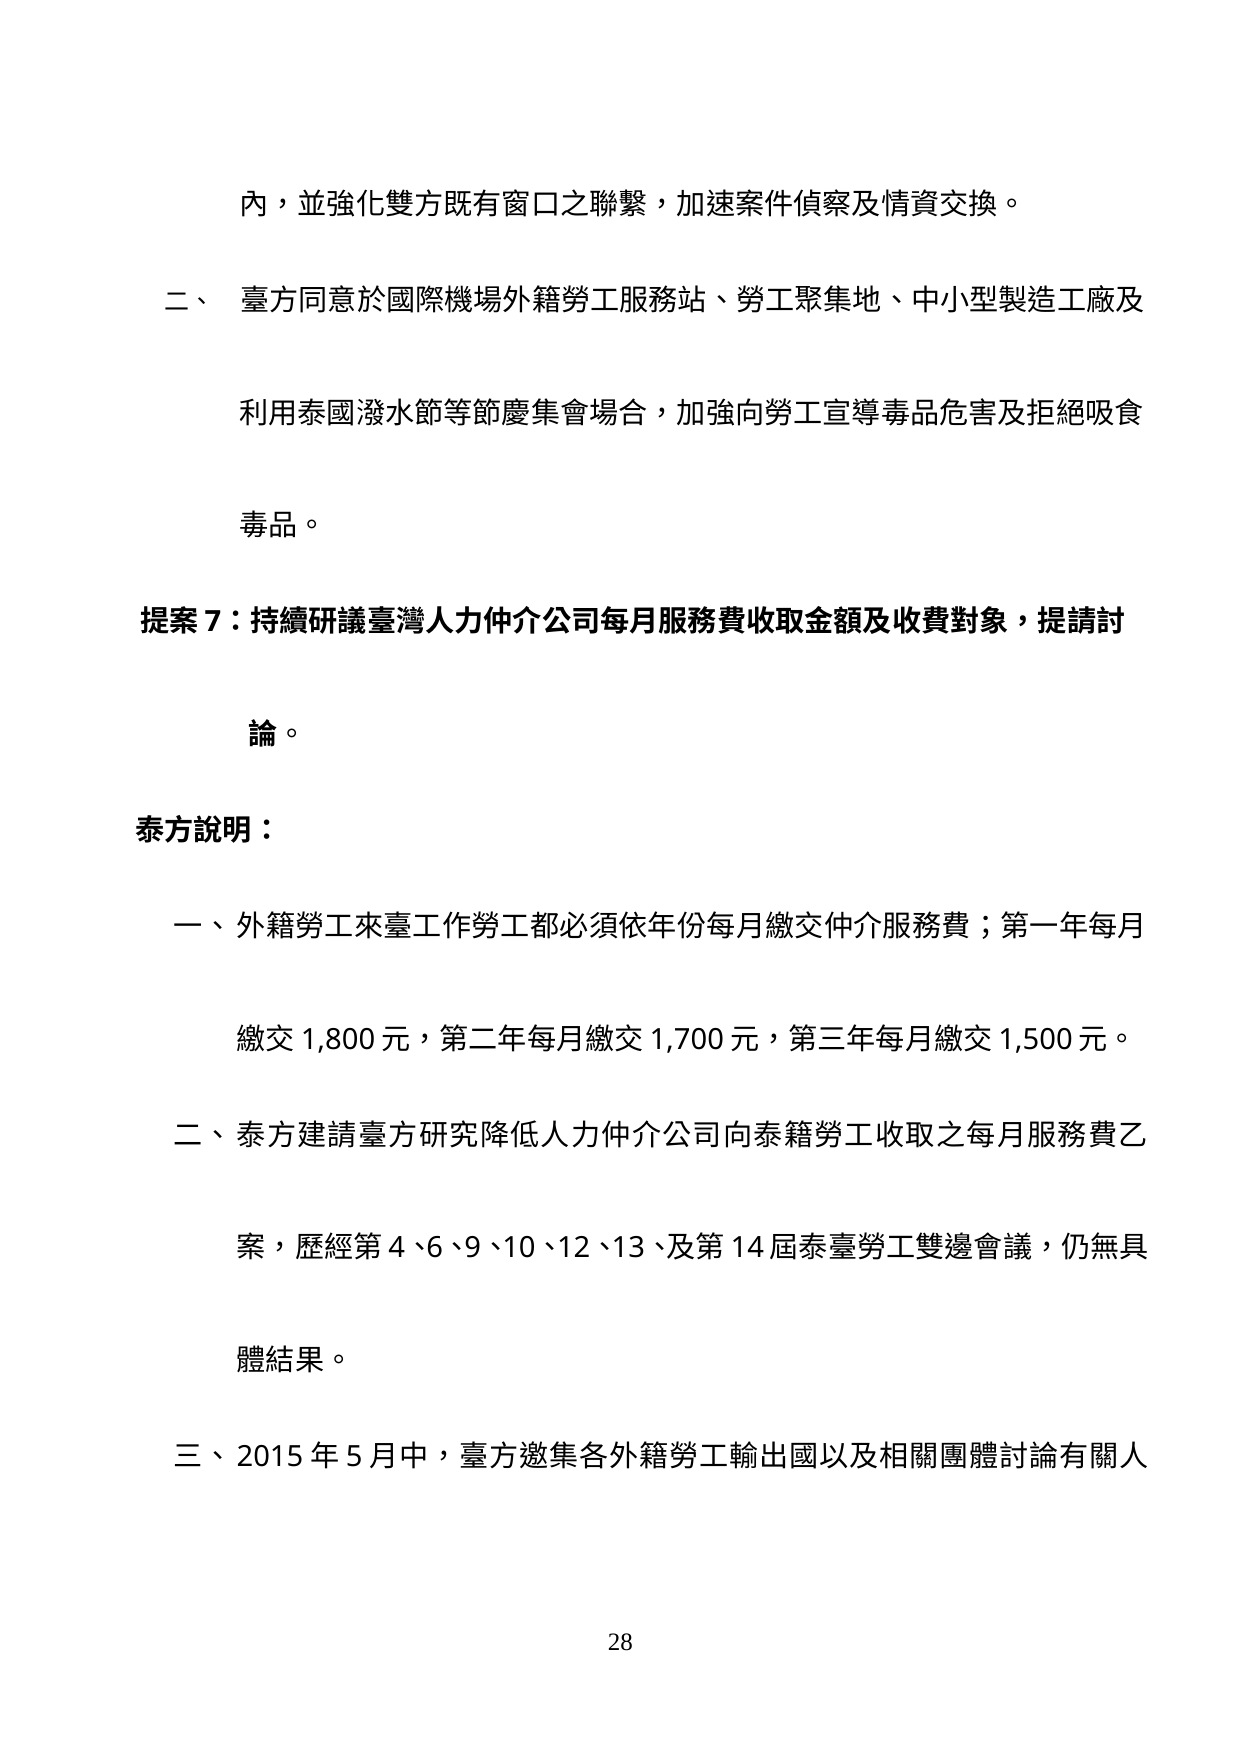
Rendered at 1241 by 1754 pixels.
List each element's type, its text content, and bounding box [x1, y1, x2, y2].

table_cell 結論： 臺泰雙方同意加強宣導，以強化雇主使用直接聘僱意願。 臺泰雙方同意簡化直接聘僱申請所需相關文件，共同協助雇主以直接聘僱方式聘僱泰籍勞工。 案由2：強化行蹤不明泰國勞工無力繳納罰款、收容及遣送費用支付機制，提請討論。 臺方說明： 依現行「就業服務法」(以下簡稱本法)第60條規定，被遣送行蹤不明外籍勞工，其所需旅費及收容期間之必要費用之負擔順序，為非法容留、聘僱或媒介外國人從事工作者、遣送事由可歸責之雇主、被遣送之外籍勞工。 依上，被遣送之行蹤不明泰國勞工，倘未有非法雇主、非法媒介者或可歸責於原雇主之情形，其遣送所需旅費及收容期間之必要費用（如返國機票及收容期間伙食費），須由被遣送之泰國勞工自行負擔。 惟目前行蹤不明泰國勞工倘無力繳納之收容及遣送費用，多由臺方政府就業安定基金先行墊付；而行蹤不明泰國勞工非法工作者之行政罰鍰，亦大多無力繳納。 又泰國勞工提供之母國地址假造等因素，致渠等泰國勞工遣送回國後追償困難，將造成臺方政府之呆帳。 另目前越南政府同意行蹤不明越勞之罰款、收容及遣送等費用，如經認定應由越勞負擔者，且越勞或其家屬無力負擔時，將由越南仲介公司墊付，另如越南仲介公司不願墊付時，將由越南政府墊付，並由臺方廢止越南仲介公司之認可。 結論：雙方同意行蹤不明泰國勞工罰款、收容、遣送等費用支付優先順序依臺方規定辦理。如應負擔者為泰國勞工且無力負擔時，由臺方內政部移民署通知泰方駐臺代表處協助泰國勞工支付罰款、收容及遣送等費用，並優先支付回程機票費。 案由3：保障職災泰國勞工回國後，請領勞保失能給付權益，提請討論。 臺方說明： 依照勞工保險條例相關規定，勞保被保險人不論係外國籍或本國籍，如於加保期間受傷，並於加保期間或退保後一年內，經診斷症狀固定遺存永久性失能，符合失能給付標準附表規定，均得填送失能給付申請書、診斷書及相關檢查報告請領失能給付。 請領勞保失能給付並未限制需於我國境內申請，如於我國境內申請者，失能診斷書應由全民健康保險特約醫院診斷並依定型格式開具（如為特殊部位，如：眼睛、上肢或下肢，則需由評鑑優等醫院開立診斷書），職災移工於返回母國後始申請者，得由其應診之該國醫院醫師診斷開具，無需再入境由我國醫院鑑定。 發生職災之泰國勞工於回國後申請給付者，建請當地醫院開具診斷書時，參照勞工保險失能給付標準附表失能種類審核規定及我國失能診斷書內容，載明被保險人基本資料（含姓名、出生日期、護照或居留證號、聯絡地址、電話）、就醫經過（含門、住診期間及主要治療方式）、失能狀況（含失能部位、失能程度、診斷失能日期），俾便迅速、正確審查給付，保障外國籍勞工權益。 結論：泰方同意於會議後1個月內，轉知泰國各醫療院所配合臺方勞工保險失能給付標準及失能診斷書需求開具診斷書。 案由4：加強宣導泰國勞工請領勞工保險老年給付程序及簡化申請文件，提請討論。 泰方說明： 臺方開放引進外籍勞工超過25年，部份早期到臺灣工作泰國勞工，現年齡已達申請勞工保險退休金資格。 絕大部分泰國勞工尚未知悉此項自身權益，加上必須自行申請，申請書及程序皆為中文，造成障礙。 臺方說明： 目前年資及年齡符合請領老年給付資格之勞工，依相關法規申請勞工保險老年給付，只需填具勞工保險老年給付申請書、檢附有效身分證明文件(如：外僑居留證影本)或居住當地之居住證明(如戶籍資料)、檢附載有帳號之金融機構存簿封面影本等規定文件，向臺方勞工保險局申請(可郵寄申請)。至國外身分及居住證明文件或匯款國外帳戶則依法須譯為中文，且原始文件及中文譯本須經臺方駐外使領館、代表處或辦事處簽證，或由臺方法院或民間公證人認證。 各項勞保給付申請書皆為法定文件，且各國籍勞工均可參加勞工保險，在申請書一一加註不同語言因涉修正法令規定及多國語言，複雜且不易執行。建議由泰方翻譯我方之老年給付申請書，作為泰國勞工填寫時參考。 因勞工保險相關給付資訊涉及勞工個人資料，受臺方個人資料保護法相關法令保護，不得公開或提供非本人運用。目前臺方已將可公開之請領勞工保險老年給付相關資訊置於臺方勞動部網站，公開提供查閱。 結論： 雙方同意協助符合請領臺方勞工保險老年給付之泰國勞工，依臺方法令規定填具勞工保險老年給付申請書及檢附身分證明文件。臺方同意於會議後1個月內，提供申請老年給付申請程序及應備文件予泰方，以利泰方加強向泰國勞工宣導。 臺方同意於會議後1個月內，提供勞工保險老年給付申請書予泰方。泰方同意協助將相關申請書譯為泰文，指引泰國勞工依臺方規定之申請書填寫及提出申請。 泰方瞭解臺方個人資料保護法令規定及可公開查詢之請領勞工保險老年給付相關資訊。 提案5：持續推動延長勞工在臺工作年限及取消聘僱期滿須出國一日規定，提請討論。 泰方說明： 延長外籍勞工在臺工作12年年限，對臺灣雇主、外籍勞工、臺灣社會及經濟發展都有益處。 大部分泰國勞工在臺年資較久，部分已經達到此上限而無法再來臺工作，只能轉往韓國等其他國家工作。 臺灣雇主很不容易訓練養成一位外籍勞工，無論是產業外籍勞工或是社福外籍勞工，都希望能持續聘僱，減少訓練成本及工作空窗期，不希望臺灣成為他國訓練機構。 因擔心外籍勞工成為變相「移民」疑慮已經消除，因此每三年續約時須出境至少一天再入境規定，實無必要，泰勞再次申請入境臺灣，又要重新支付臺、泰人力仲介公司可觀的費用，以及來回機票；雇主也得忍受這段空窗期，無勞工可用或受照顧者無人照顧的煩惱。 臺方說明： 我國歡迎長期在臺工作且技能純熟之外籍勞工繼續留任，因延長外籍勞工在臺工作年限涉及修正就業服務法，2015年5月我國立法院已提出工作年限延長之法律修正案，並將在2015年9月立法院新會期優先審議。 取消外籍勞工3年聘僱期滿須出國1日規定，將可降低外籍勞工再入境之手續、時間及相關費用，因亦涉及就業服務法修正，我國立法院2014年10月已提出法律修正案。另倘修法通過取消出國1日規定，為保障外籍勞工休假返鄉權益，我國勞動部後續將規劃於法規及勞動契約明訂雇主應同意外籍勞工返國，及規劃雇主續聘通報地方政府訪視機制等相關配套措施。 結論：泰方瞭解臺方目前推動外籍勞工工作期限延長及取消聘僱3年期滿須出國1日之進展，雙方同意對於修法進展保持密切聯繫。 提案6：加強防範及查察毒品，遏阻毒品在外籍勞工間泛濫，提請討論。 臺方法務部說明： 臺方行政院於2015年6月15日以院臺法字第1040135872號函核定「有我無毒，反毒總動員方案」，由「降低需求」及「抑制供應」二方面著手，減低毒品之危害，整合法務部、內政部、教育部、衛福部、國防部、外交部等部會單位之力量，跨單位結合為「緝毒合作、防毒監控、拒毒預防、毒品戒治、國際參與」5組，盤整政府及民間資源，進行效益最大化之配置與分工，形成反毒防護網，以有效抑制毒品犯罪及施用毒品人口，提升整體反毒成效，目前已由各主政部會積極推動各項反毒具體措施，可有效防制包括外籍勞工在內之吸毒氾濫現況。 為抑制泰籍勞工吸毒問題，臺方法務部所屬檢察機關規劃相關緝毒措施如下： 藉由建立毒品資料庫，強化追查以外籍勞工為交易對象之中小盤商。 擴大掃蕩毒品之中小盤商。 經由情資蒐集，瞭解外籍勞工圈毒品氾濫情形，追查工業區附近之交易管道，以便向上追查大盤商。 建請臺泰兩方之仲介公司於定期探訪勞工時，加強反毒宣導。 臺方警政署說明： 為貫徹政府反毒政策，達成行政院毒品防制會報「緝毒合作組」工作目標，臺方警政署於103年6月3日以警署刑偵字第1030000054號函修訂「警察機關加強掃蕩毒品工作計畫」，以動員警察團隊力量，查緝各類毒品犯罪，瓦解毒品犯罪集團，進而減少毒品衍生之治安案件，提供民眾生命、財產安全之具體保障。 自104年4月1日起至同年9月30日止，規劃全國同步查緝毒品專案行動，以「打擊製造運輸販賣毒品（供給面）」、「集體施用毒品（需求面）」及「加強臨檢查察易涉毒場所」為工作主軸，要求各警察機關加強情資蒐報，強力掃蕩轄內汽車旅館、KTV、飲酒店等易涉毒品犯罪場所，並加強查緝施用毒品案件，向上溯源，追查供毒分子。 臺方警政署除利用校園專題演講、結合活動設攤、舉辦座談會、網路宣導、文宣發放、電視媒體及公益託播等多元化宣導方式外，另針對毒品危害較嚴重之地區強化反毒宣導及法治教育，提升全民反毒知能。 臺方警政署將持續加強打擊毒品犯罪集團，並透過國際刑警組織及派駐菲律賓、泰國、越南、印尼、馬來西亞、日本、美國、南非、韓國及澳門地區警察聯絡官，積極與境外執法機關建立跨境緝毒合作機制，結合第三地警方聯手打擊跨境毒品犯罪集團，有效阻絕毒品流入臺灣境內。 臺方警政署所屬各警察機關將積極蒐報轄內視聽娛樂、旅宿場所、飲酒店及小吃部等易淪為在臺外國人士聚集場所之不法情資，並持續規劃臨檢查察作為，加強取締行蹤不明之在臺外國人士，以防止毒品擴散；另請各警察機關利用泰國潑水節等重要節慶集會場合，針對泰國勞工設計反毒宣導主題，並利用案例提升宣導效果。 結論： 臺方同意持續透過派駐泰國地區警察聯絡官，加強與泰國執法機關建立跨境緝毒合作機制，打擊跨境毒品犯罪集團，有效阻絕毒品流入臺灣境內，並強化雙方既有窗口之聯繫，加速案件偵察及情資交換。 臺方同意於國際機場外籍勞工服務站、勞工聚集地、中小型製造工廠及利用泰國潑水節等節慶集會場合，加強向勞工宣導毒品危害及拒絕吸食毒品。 提案7：持續研議臺灣人力仲介公司每月服務費收取金額及收費對象，提請討論。 泰方說明： 外籍勞工來臺工作勞工都必須依年份每月繳交仲介服務費；第一年每月繳交1,800元，第二年每月繳交1,700元，第三年每月繳交1,500元。 泰方建請臺方研究降低人力仲介公司向泰籍勞工收取之每月服務費乙案，歷經第4、6、9、10、12、13、及第14屆泰臺勞工雙邊會議，仍無具體結果。 2015年5月中，臺方邀集各外籍勞工輸出國以及相關團體討論有關人力仲介機構要求調高上述服務費，並要求各外籍勞工輸出國表達意見及立場，對此泰方表達反對調高仲介服務費，並建請臺方儘速研究降低人力仲介公司服務費方案。 臺方說明： 依臺方就業服務法相關規定，仲介公司需有服務外籍勞工之事實，始能向外籍勞工收取服務費，且服務費用不得預先收取，如仲介公司有收取規定標準以外費用，將處以罰鍰、停業及廢證等處分。 臺方仲介公司反映服務費十多年未有調整，且近年油電、人事成本增加，服務費應予增加，另來源國反映，仲介公司多提供服務予雇主，應調降外籍勞工服務費用。鑑於各界對調整服務費數額之意見不同，臺方前已委託學者進行服務費研究案，但為使各方意見充分表達，臺方另於2015年5月12日邀集專家學者、外籍勞工來源國政府、仲介公(協)會、雇主團體及人權團體等單位，召開研商「調整私立就業服務機構服務費收費標準」會議。 臺方前於2015年5月27日函送前揭會議紀錄予各與會單位，會議結論為會後1個月內請國內仲介業者及4個外籍勞工來源國分別提供基礎數據等相關書面資料，始得續行研議評估調整服務費事宜，惟臺方迄今皆未接獲泰方相關書面資料。 結論： 泰方同意於本次會議後1個月內提供臺方現行泰國勞工赴海外工作主要輸出國前3位國家之收費制度及數額，另一併將泰國仲介公司與輸出國合作收費之實際情況等相關書面數據資料提供臺方參考。 臺方將俟泰方提供前揭資料後，續行研議調整服務費事宜。 [129, 165, 1160, 1491]
